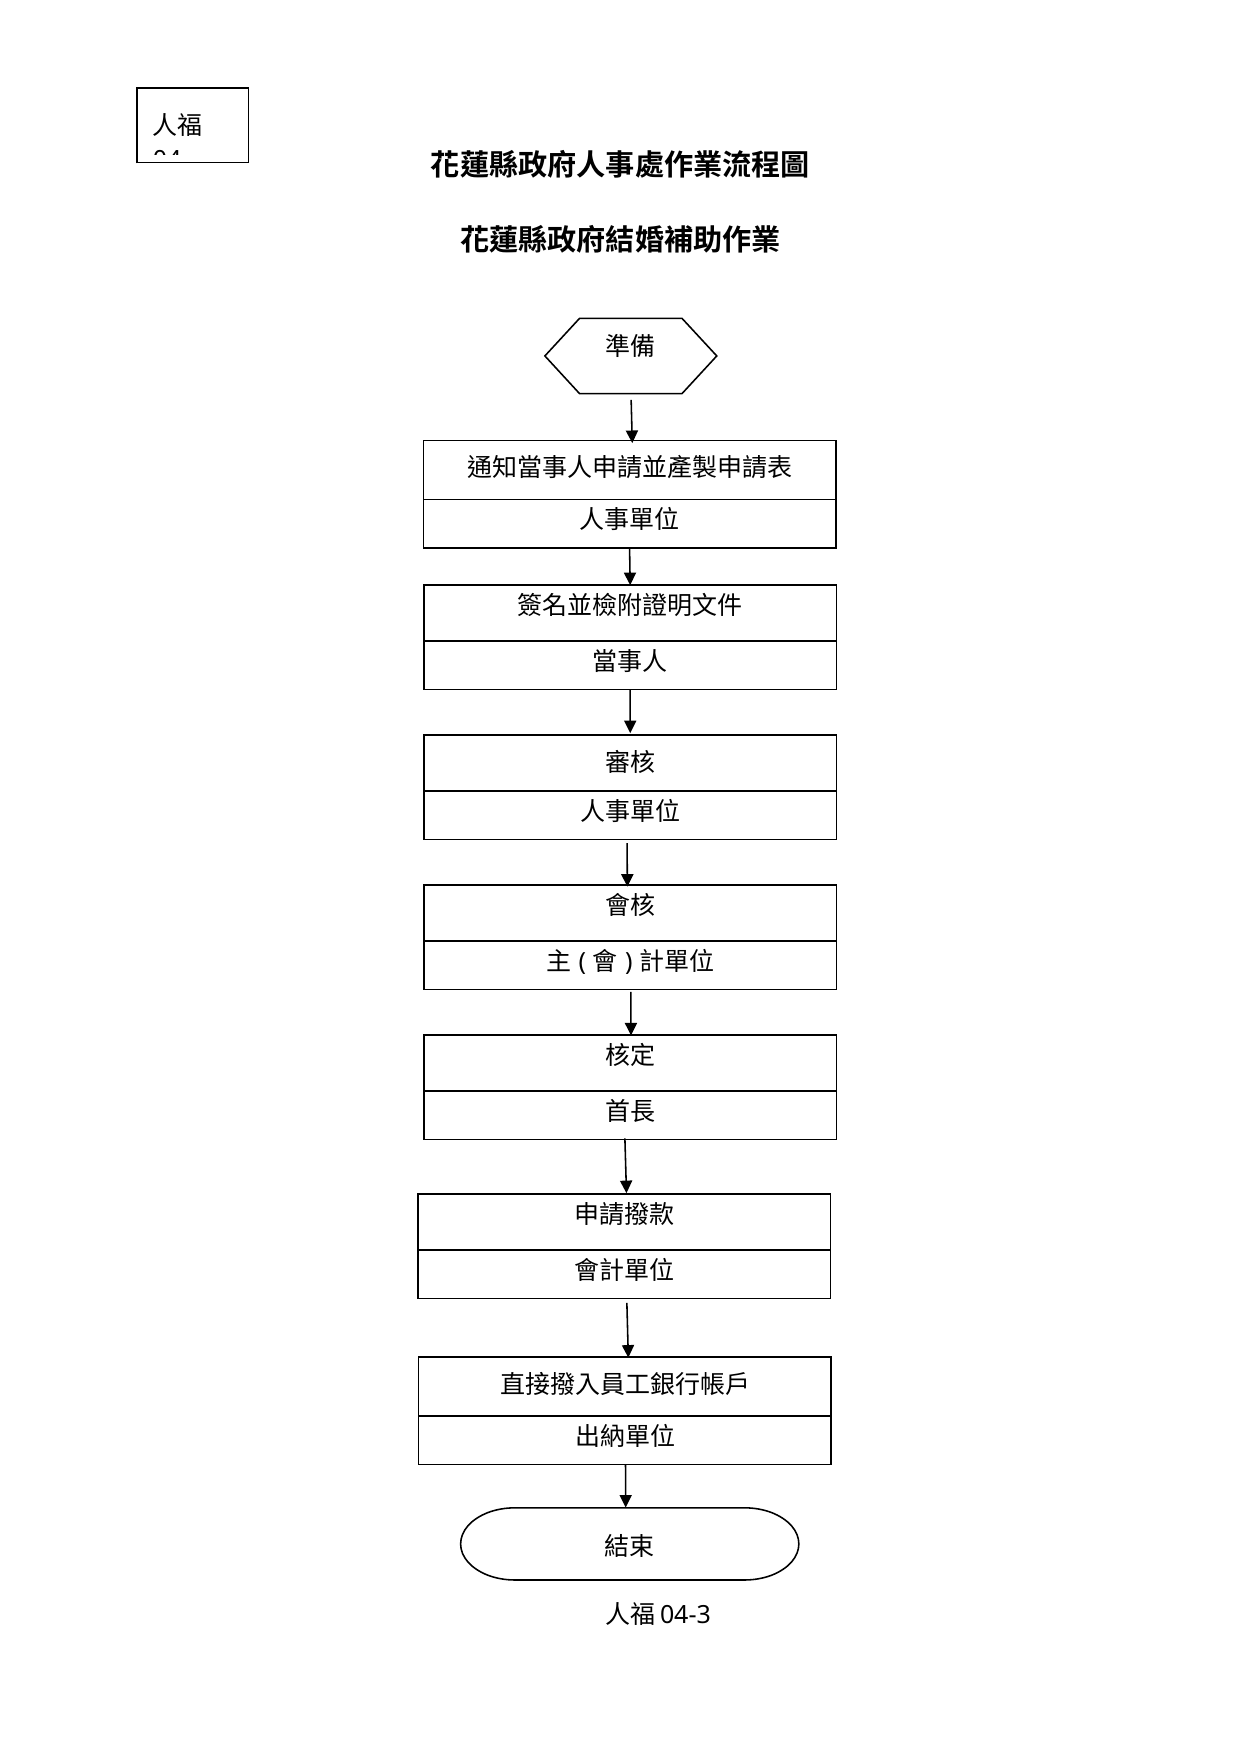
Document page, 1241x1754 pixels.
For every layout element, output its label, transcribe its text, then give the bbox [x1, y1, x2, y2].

text 人福04 [153, 106, 233, 154]
text 花蓮縣政府人事處作業流程圖 [118, 125, 1122, 200]
text 花蓮縣政府結婚補助作業 [118, 200, 1122, 275]
